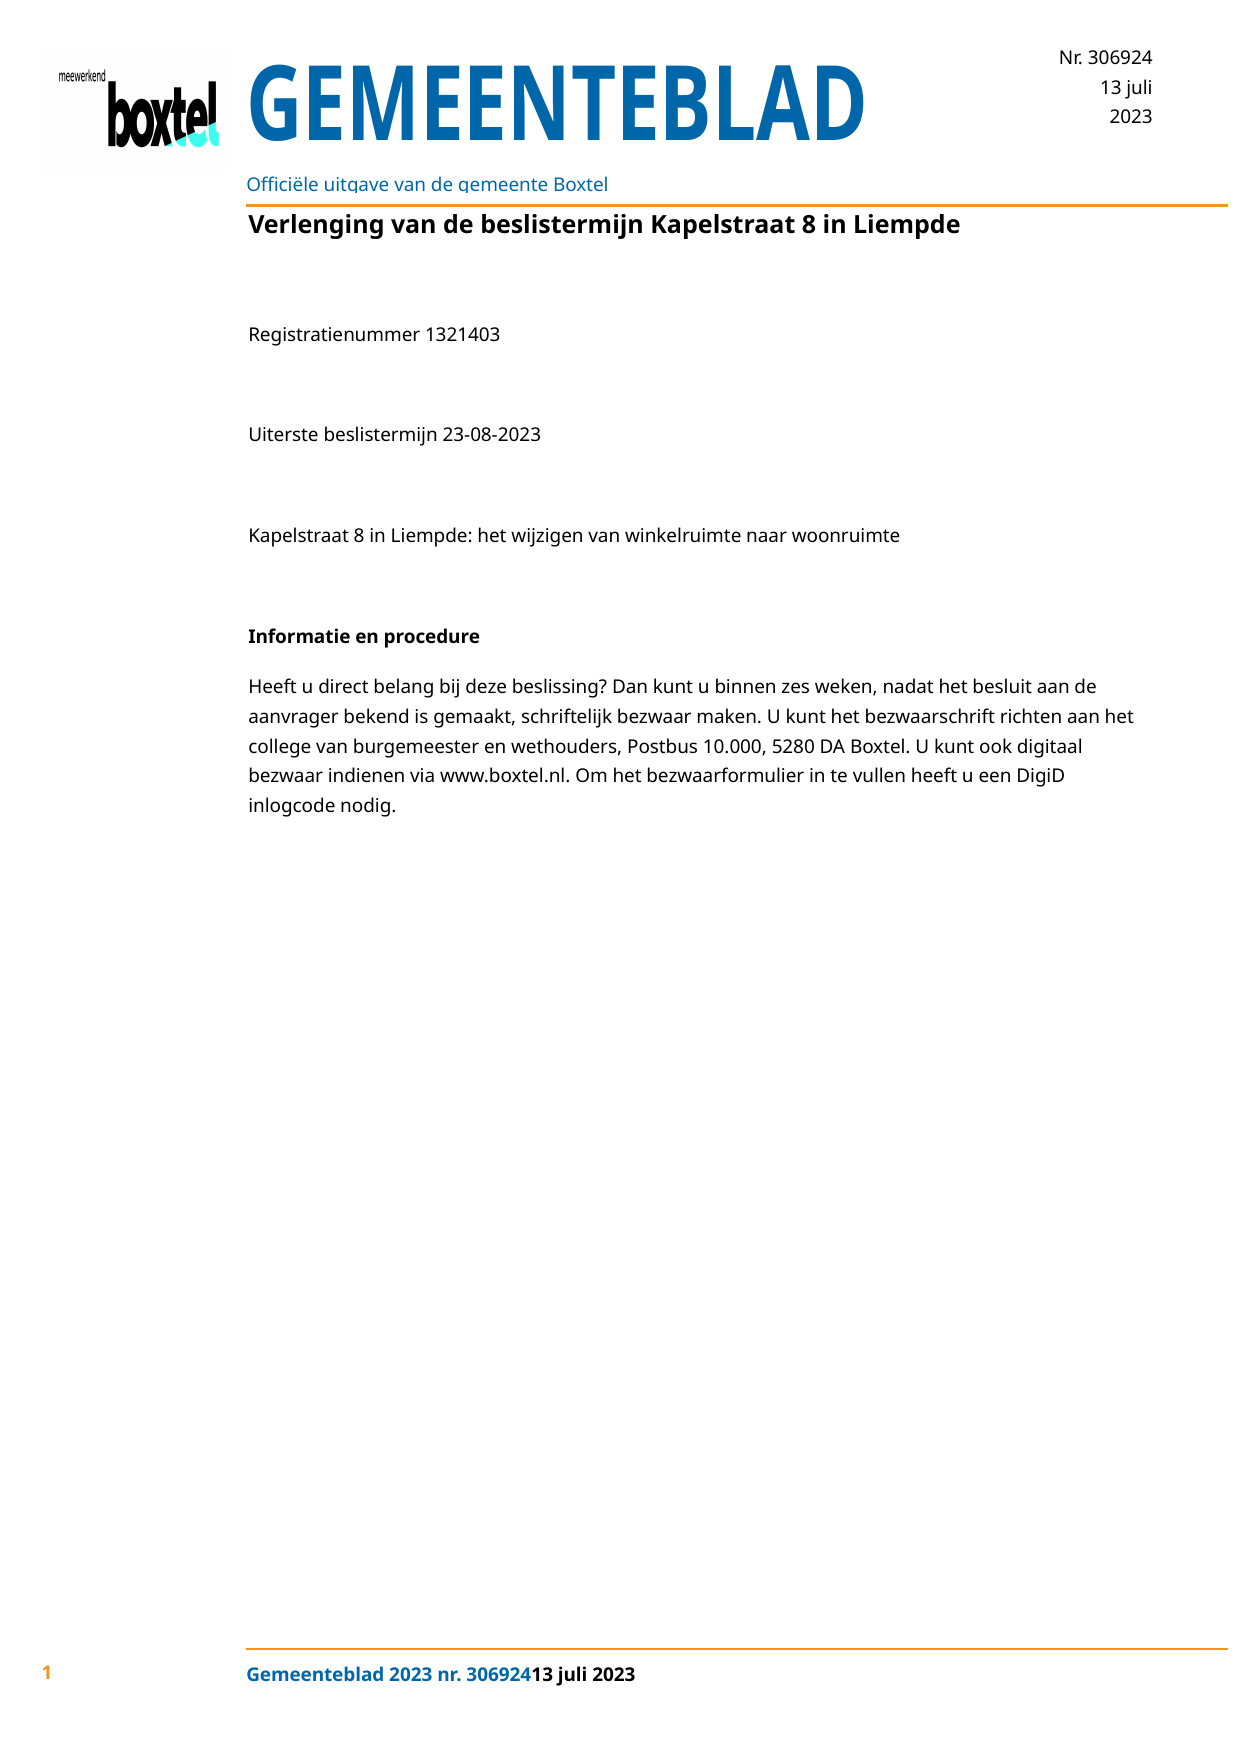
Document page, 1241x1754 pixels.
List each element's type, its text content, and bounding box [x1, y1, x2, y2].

text Verlenging van de beslistermijn Kapelstraat 8 in Liempde [248, 207, 1152, 241]
text Informatie en procedure [248, 623, 1152, 649]
picture [41, 47, 231, 172]
text Uiterste beslistermijn 23-08-2023 [248, 422, 1152, 447]
text Kapelstraat 8 in Liempde: het wijzigen van winkelruimte naar woonruimte [248, 522, 1152, 548]
text Registratienummer 1321403 [248, 321, 1152, 346]
text Heeft u direct belang bij deze beslissing? Dan kunt u binnen zes weken, nadat het besluit aan de aanvrager bekend is gemaakt, schriftelijk bezwaar maken. U kunt het bezwaarschrift richten aan het college van burgemeester en wethouders, Postbus 10.000, 5280 DA Boxtel. U kunt ook digitaal bezwaar indienen via www.boxtel.nl. Om het bezwaarformulier in te vullen heeft u een DigiD inlogcode nodig. [248, 674, 1152, 818]
